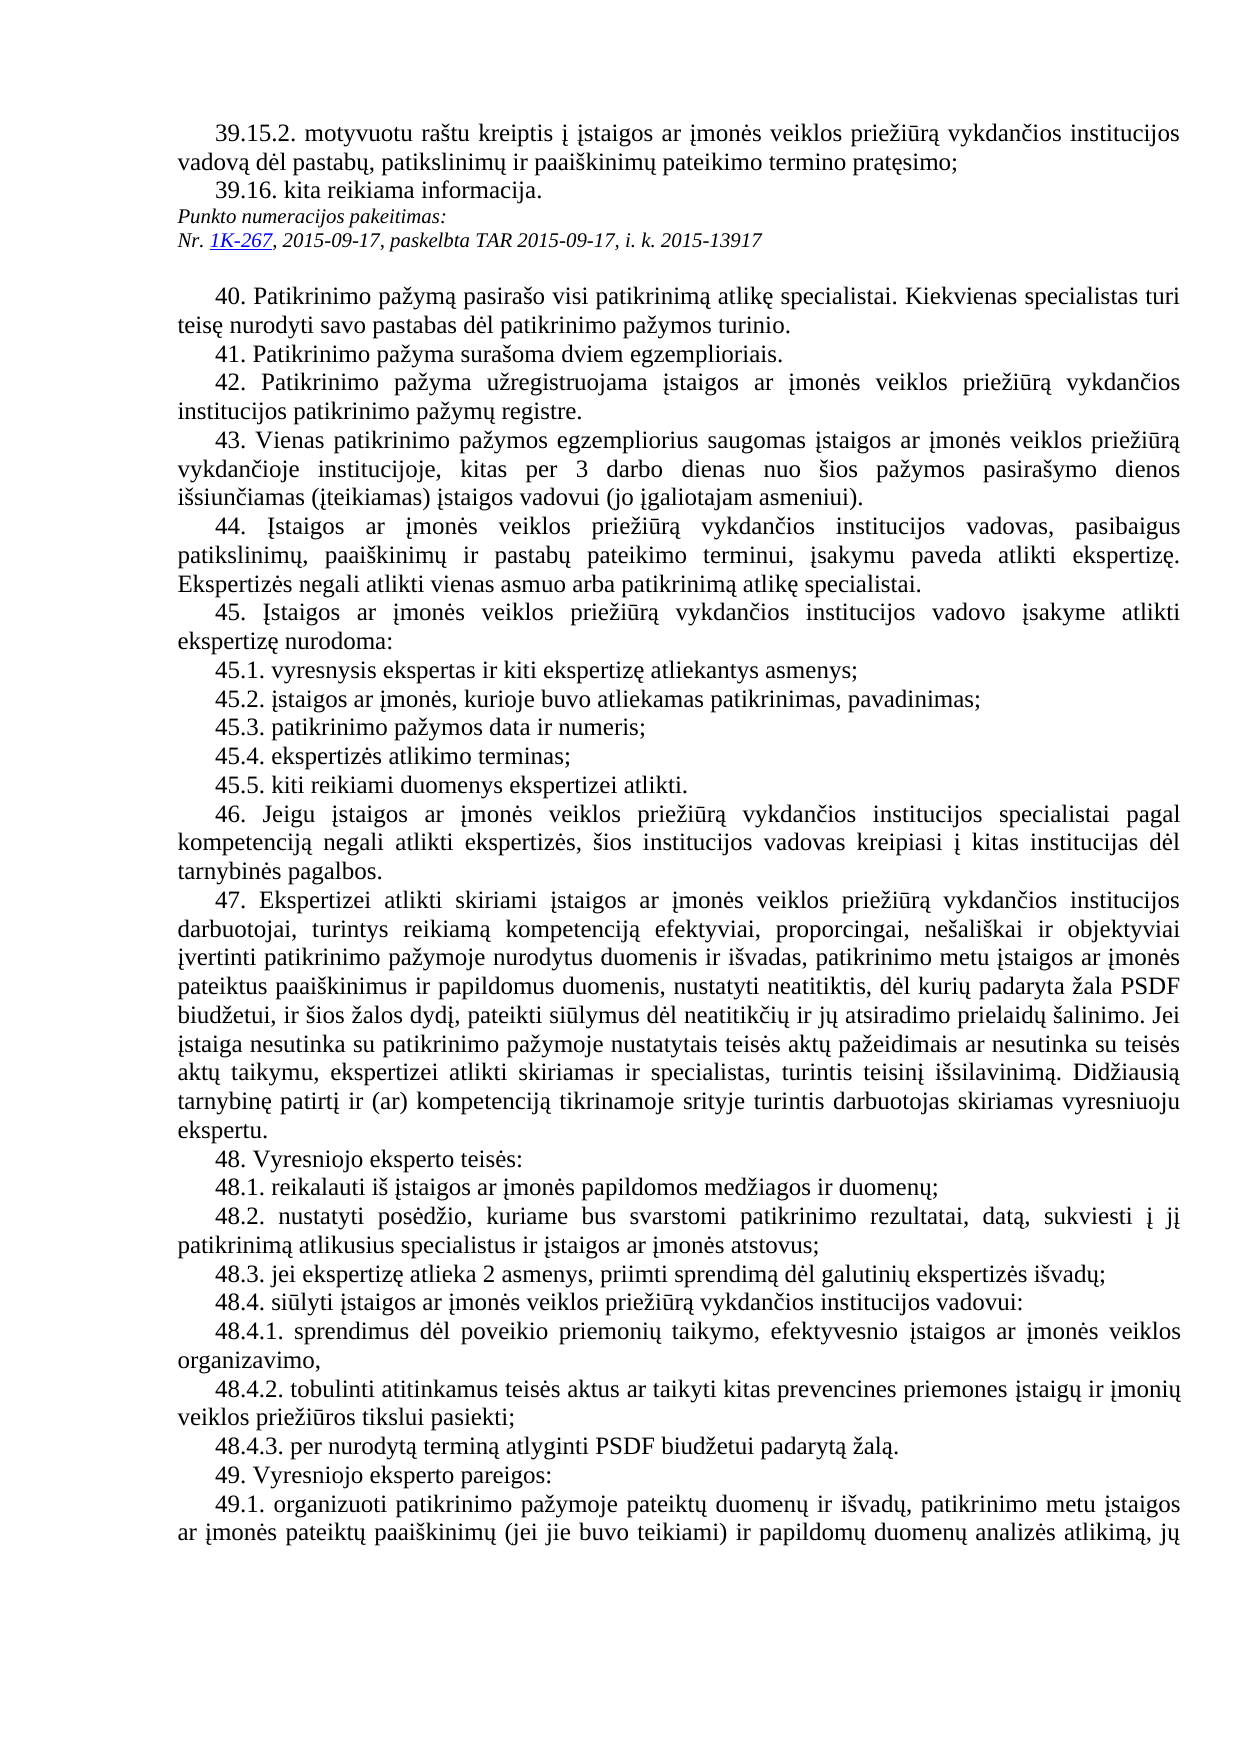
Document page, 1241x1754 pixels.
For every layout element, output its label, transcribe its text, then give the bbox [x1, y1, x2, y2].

text 45. Įstaigos ar įmonės veiklos priežiūrą vykdančios institucijos vadovo įsakyme atlikti ekspertizę nurodoma: [177, 597, 1181, 655]
text 47. Ekspertizei atlikti skiriami įstaigos ar įmonės veiklos priežiūrą vykdančios institucijos darbuotojai, turintys reikiamą kompetenciją efektyviai, proporcingai, nešališkai ir objektyviai įvertinti patikrinimo pažymoje nurodytus duomenis ir išvadas, patikrinimo metu įstaigos ar įmonės pateiktus paaiškinimus ir papildomus duomenis, nustatyti neatitiktis, dėl kurių padaryta žala PSDF biudžetui, ir šios žalos dydį, pateikti siūlymus dėl neatitikčių ir jų atsiradimo prielaidų šalinimo. Jei įstaiga nesutinka su patikrinimo pažymoje nustatytais teisės aktų pažeidimais ar nesutinka su teisės aktų taikymu, ekspertizei atlikti skiriamas ir specialistas, turintis teisinį išsilavinimą. Didžiausią tarnybinę patirtį ir (ar) kompetenciją tikrinamoje srityje turintis darbuotojas skiriamas vyresniuoju ekspertu. [177, 885, 1181, 1144]
text 43. Vienas patikrinimo pažymos egzempliorius saugomas įstaigos ar įmonės veiklos priežiūrą vykdančioje institucijoje, kitas per 3 darbo dienas nuo šios pažymos pasirašymo dienos išsiunčiamas (įteikiamas) įstaigos vadovui (jo įgaliotajam asmeniui). [177, 425, 1181, 511]
text 48.3. jei ekspertizę atlieka 2 asmenys, priimti sprendimą dėl galutinių ekspertizės išvadų; [177, 1259, 1181, 1287]
text 48.4.3. per nurodytą terminą atlyginti PSDF biudžetui padarytą žalą. [177, 1431, 1181, 1460]
text 45.2. įstaigos ar įmonės, kurioje buvo atliekamas patikrinimas, pavadinimas; [177, 684, 1181, 712]
text 40. Patikrinimo pažymą pasirašo visi patikrinimą atlikę specialistai. Kiekvienas specialistas turi teisę nurodyti savo pastabas dėl patikrinimo pažymos turinio. [177, 281, 1181, 339]
text 39.16. kita reikiama informacija. [177, 176, 1181, 204]
text Nr. 1K-267, 2015-09-17, paskelbta TAR 2015-09-17, i. k. 2015-13917 [177, 228, 1181, 252]
text 48.4. siūlyti įstaigos ar įmonės veiklos priežiūrą vykdančios institucijos vadovui: [177, 1287, 1181, 1316]
text 39.15.2. motyvuotu raštu kreiptis į įstaigos ar įmonės veiklos priežiūrą vykdančios institucijos vadovą dėl pastabų, patikslinimų ir paaiškinimų pateikimo termino pratęsimo; [177, 118, 1181, 176]
text 41. Patikrinimo pažyma surašoma dviem egzemplioriais. [177, 339, 1181, 367]
text 49.1. organizuoti patikrinimo pažymoje pateiktų duomenų ir išvadų, patikrinimo metu įstaigos ar įmonės pateiktų paaiškinimų (jei jie buvo teikiami) ir papildomų duomenų analizės atlikimą, jų [177, 1489, 1181, 1546]
text 42. Patikrinimo pažyma užregistruojama įstaigos ar įmonės veiklos priežiūrą vykdančios institucijos patikrinimo pažymų registre. [177, 367, 1181, 425]
text 48.2. nustatyti posėdžio, kuriame bus svarstomi patikrinimo rezultatai, datą, sukviesti į jį patikrinimą atlikusius specialistus ir įstaigos ar įmonės atstovus; [177, 1201, 1181, 1259]
text 45.3. patikrinimo pažymos data ir numeris; [177, 712, 1181, 741]
text 46. Jeigu įstaigos ar įmonės veiklos priežiūrą vykdančios institucijos specialistai pagal kompetenciją negali atlikti ekspertizės, šios institucijos vadovas kreipiasi į kitas institucijas dėl tarnybinės pagalbos. [177, 799, 1181, 885]
text Punkto numeracijos pakeitimas: [177, 204, 1181, 228]
text 48.1. reikalauti iš įstaigos ar įmonės papildomos medžiagos ir duomenų; [177, 1172, 1181, 1201]
text 48.4.1. sprendimus dėl poveikio priemonių taikymo, efektyvesnio įstaigos ar įmonės veiklos organizavimo, [177, 1316, 1181, 1374]
text 49. Vyresniojo eksperto pareigos: [177, 1460, 1181, 1489]
text 48.4.2. tobulinti atitinkamus teisės aktus ar taikyti kitas prevencines priemones įstaigų ir įmonių veiklos priežiūros tikslui pasiekti; [177, 1374, 1181, 1431]
text 44. Įstaigos ar įmonės veiklos priežiūrą vykdančios institucijos vadovas, pasibaigus patikslinimų, paaiškinimų ir pastabų pateikimo terminui, įsakymu paveda atlikti ekspertizę. Ekspertizės negali atlikti vienas asmuo arba patikrinimą atlikę specialistai. [177, 511, 1181, 597]
text 45.4. ekspertizės atlikimo terminas; [177, 741, 1181, 770]
text 45.5. kiti reikiami duomenys ekspertizei atlikti. [177, 770, 1181, 799]
text 48. Vyresniojo eksperto teisės: [177, 1144, 1181, 1172]
text 45.1. vyresnysis ekspertas ir kiti ekspertizę atliekantys asmenys; [177, 655, 1181, 684]
